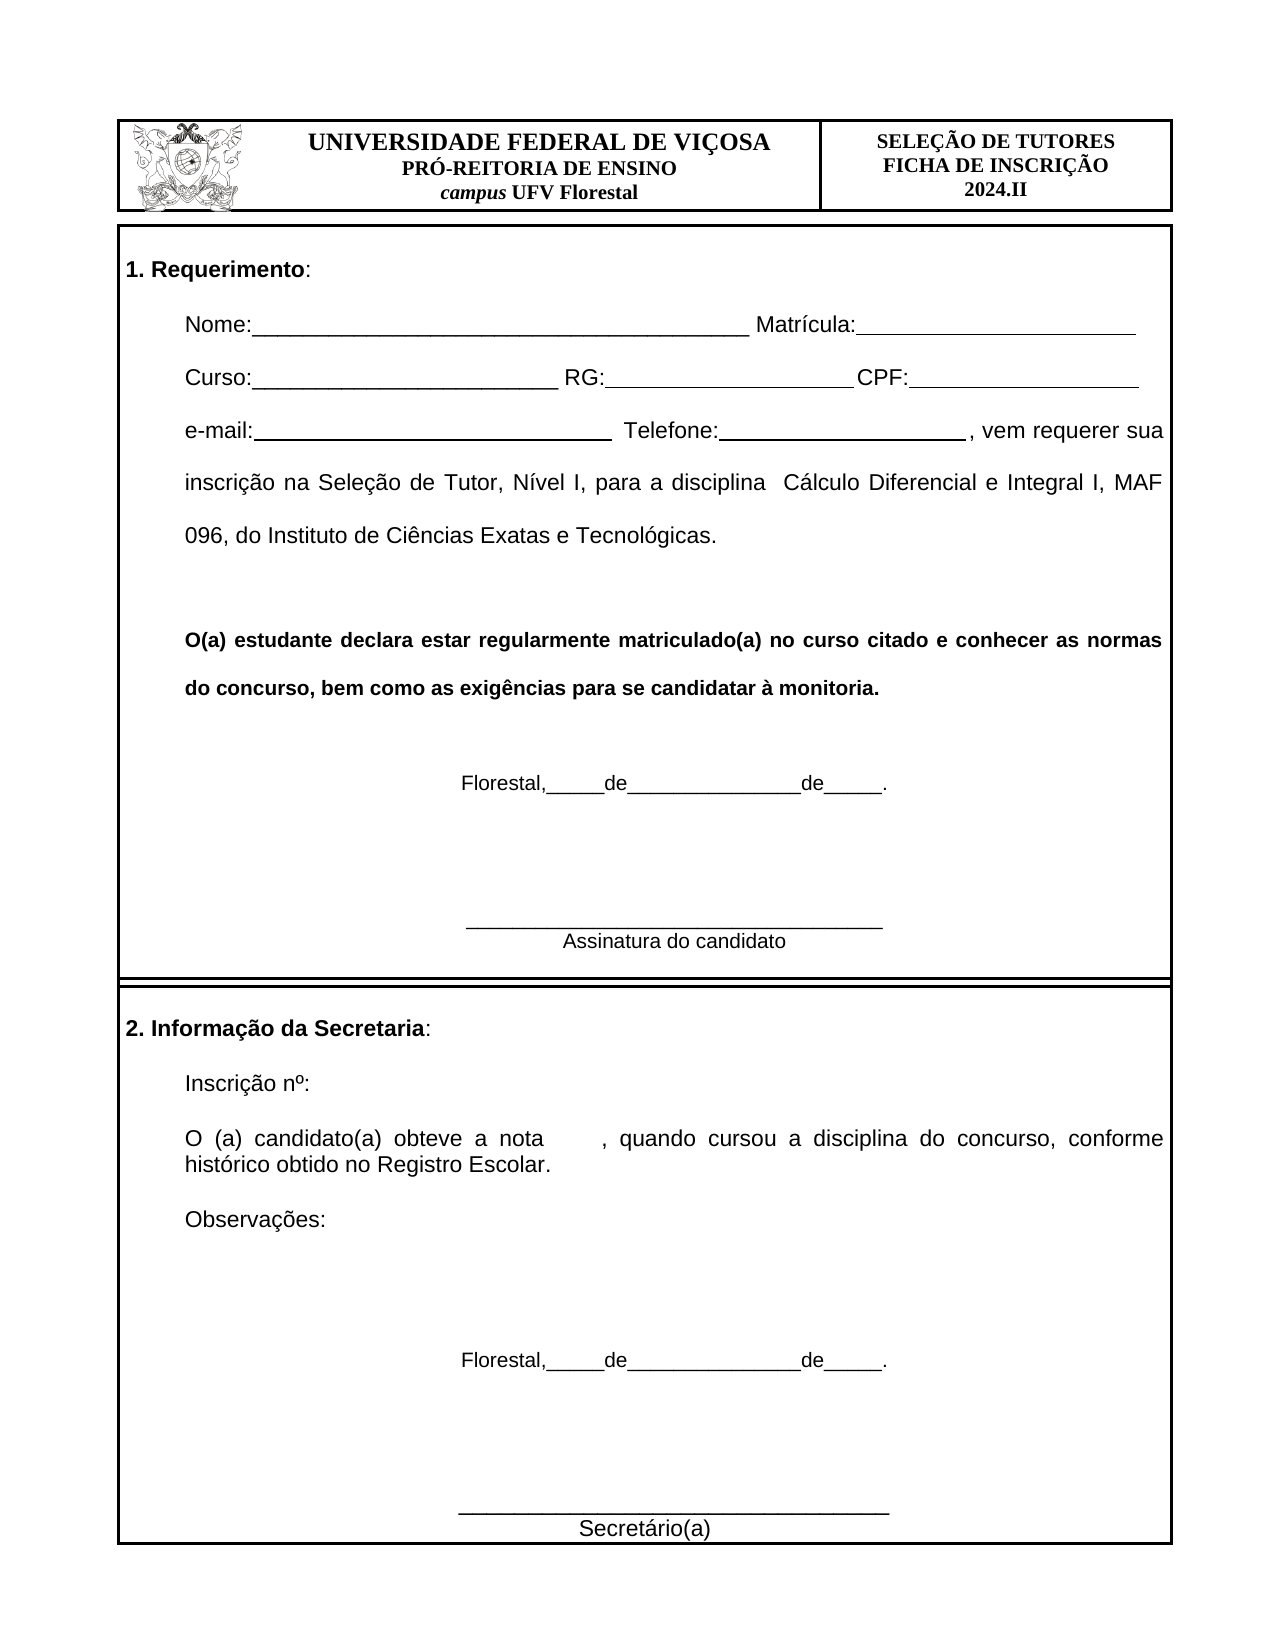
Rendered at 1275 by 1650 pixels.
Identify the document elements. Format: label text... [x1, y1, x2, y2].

table_cell [120, 980, 1170, 985]
table_header SELEÇÃO DE TUTORES FICHA DE INSCRIÇÃO 2024.II [822, 122, 1170, 209]
table_cell 2. Informação da Secretaria: Inscrição nº: O (a) candidato(a) obteve a nota , quando cursou a disciplina do concurso, conforme histórico obtido no Registro Escolar. Observações: Florestal,_____de_______________de_____. _______________________________ Secretário(a) [120, 988, 1170, 1542]
picture [132, 123, 243, 212]
table_header UNIVERSIDADE FEDERAL DE VIÇOSA PRÓ-REITORIA DE ENSINO campus UFV Florestal [258, 122, 819, 209]
table_header 1. Requerimento: Nome:_______________________________________ Matrícula: Curso:________________________ RG: CPF: e-mail: Telefone: , vem requerer sua inscrição na Seleção de Tutor, Nível I, para a disciplina Cálculo Diferencial e Integral I, MAF 096, do Instituto de Ciências Exatas e Tecnológicas. O(a) estudante declara estar regularmente matriculado(a) no curso citado e conhecer as normas do concurso, bem como as exigências para se candidatar à monitoria. Florestal,_____de_______________de_____. ____________________________________ Assinatura do candidato [120, 227, 1170, 977]
table_header [120, 122, 258, 209]
